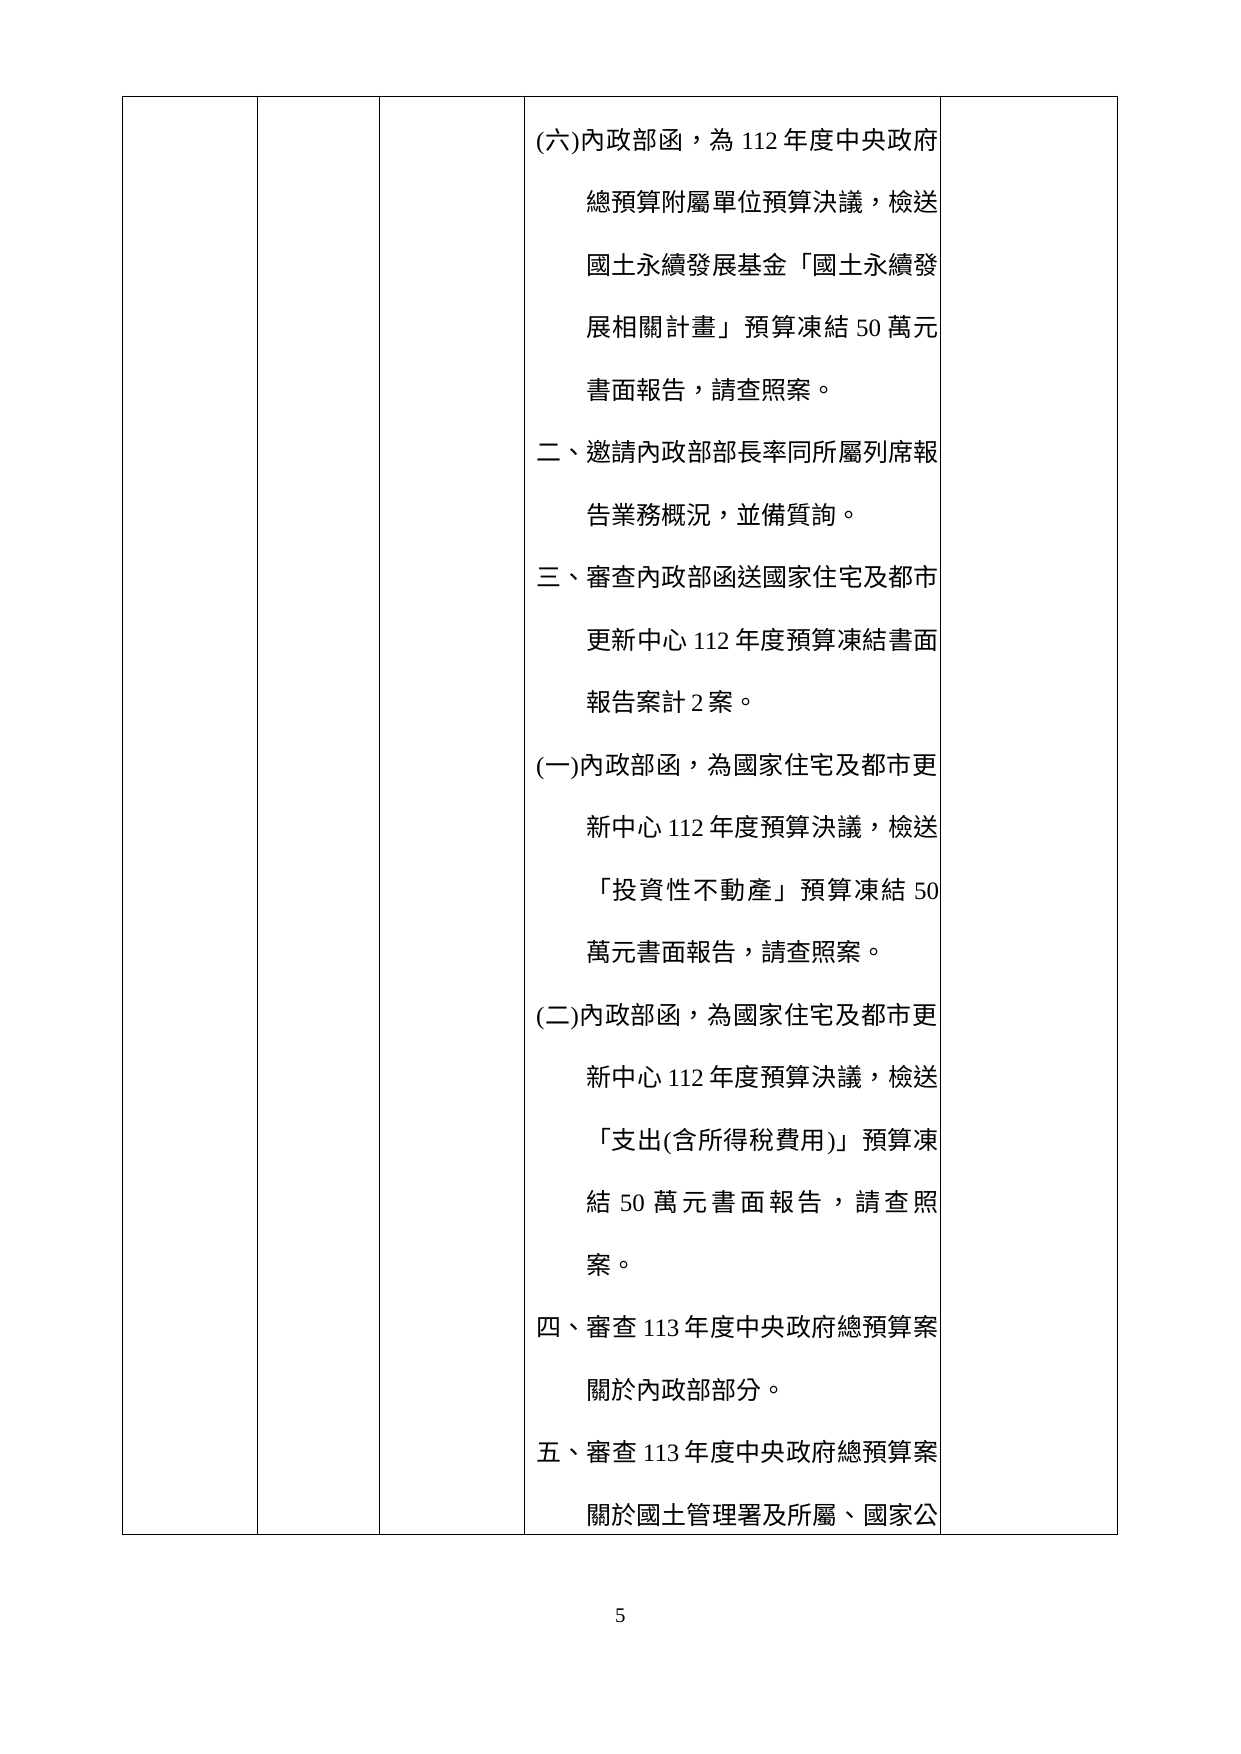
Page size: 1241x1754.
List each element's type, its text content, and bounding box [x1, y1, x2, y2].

table_cell [380, 97, 524, 1534]
table_cell [258, 97, 379, 1534]
table_cell [123, 97, 257, 1534]
table_cell 10月23日、25日 第一案得以動支，提報院會。 第二案報告及詢答完畢。 第三案同意動支，提報院會。 第四至八案均審查完竣。 第九至十一案均審查完竣，不須交由黨團協商。 10月26日 第一案報告及詢答完畢。 第二及三案均審查完竣。 [941, 97, 1117, 1534]
table_cell (六)內政部函，為112年度中央政府總預算附屬單位預算決議，檢送國土永續發展基金「國土永續發展相關計畫」預算凍結50萬元書面報告，請查照案。 二、邀請內政部部長率同所屬列席報告業務概況，並備質詢。 三、審查內政部函送國家住宅及都市更新中心112年度預算凍結書面報告案計2案。 (一)內政部函，為國家住宅及都市更新中心112年度預算決議，檢送「投資性不動產」預算凍結50萬元書面報告，請查照案。 (二)內政部函，為國家住宅及都市更新中心112年度預算決議，檢送「支出(含所得稅費用)」預算凍結50萬元書面報告，請查照案。 四、審查113年度中央政府總預算案關於內政部部分。 五、審查113年度中央政府總預算案關於國土管理署及所屬、國家公 [525, 97, 940, 1534]
